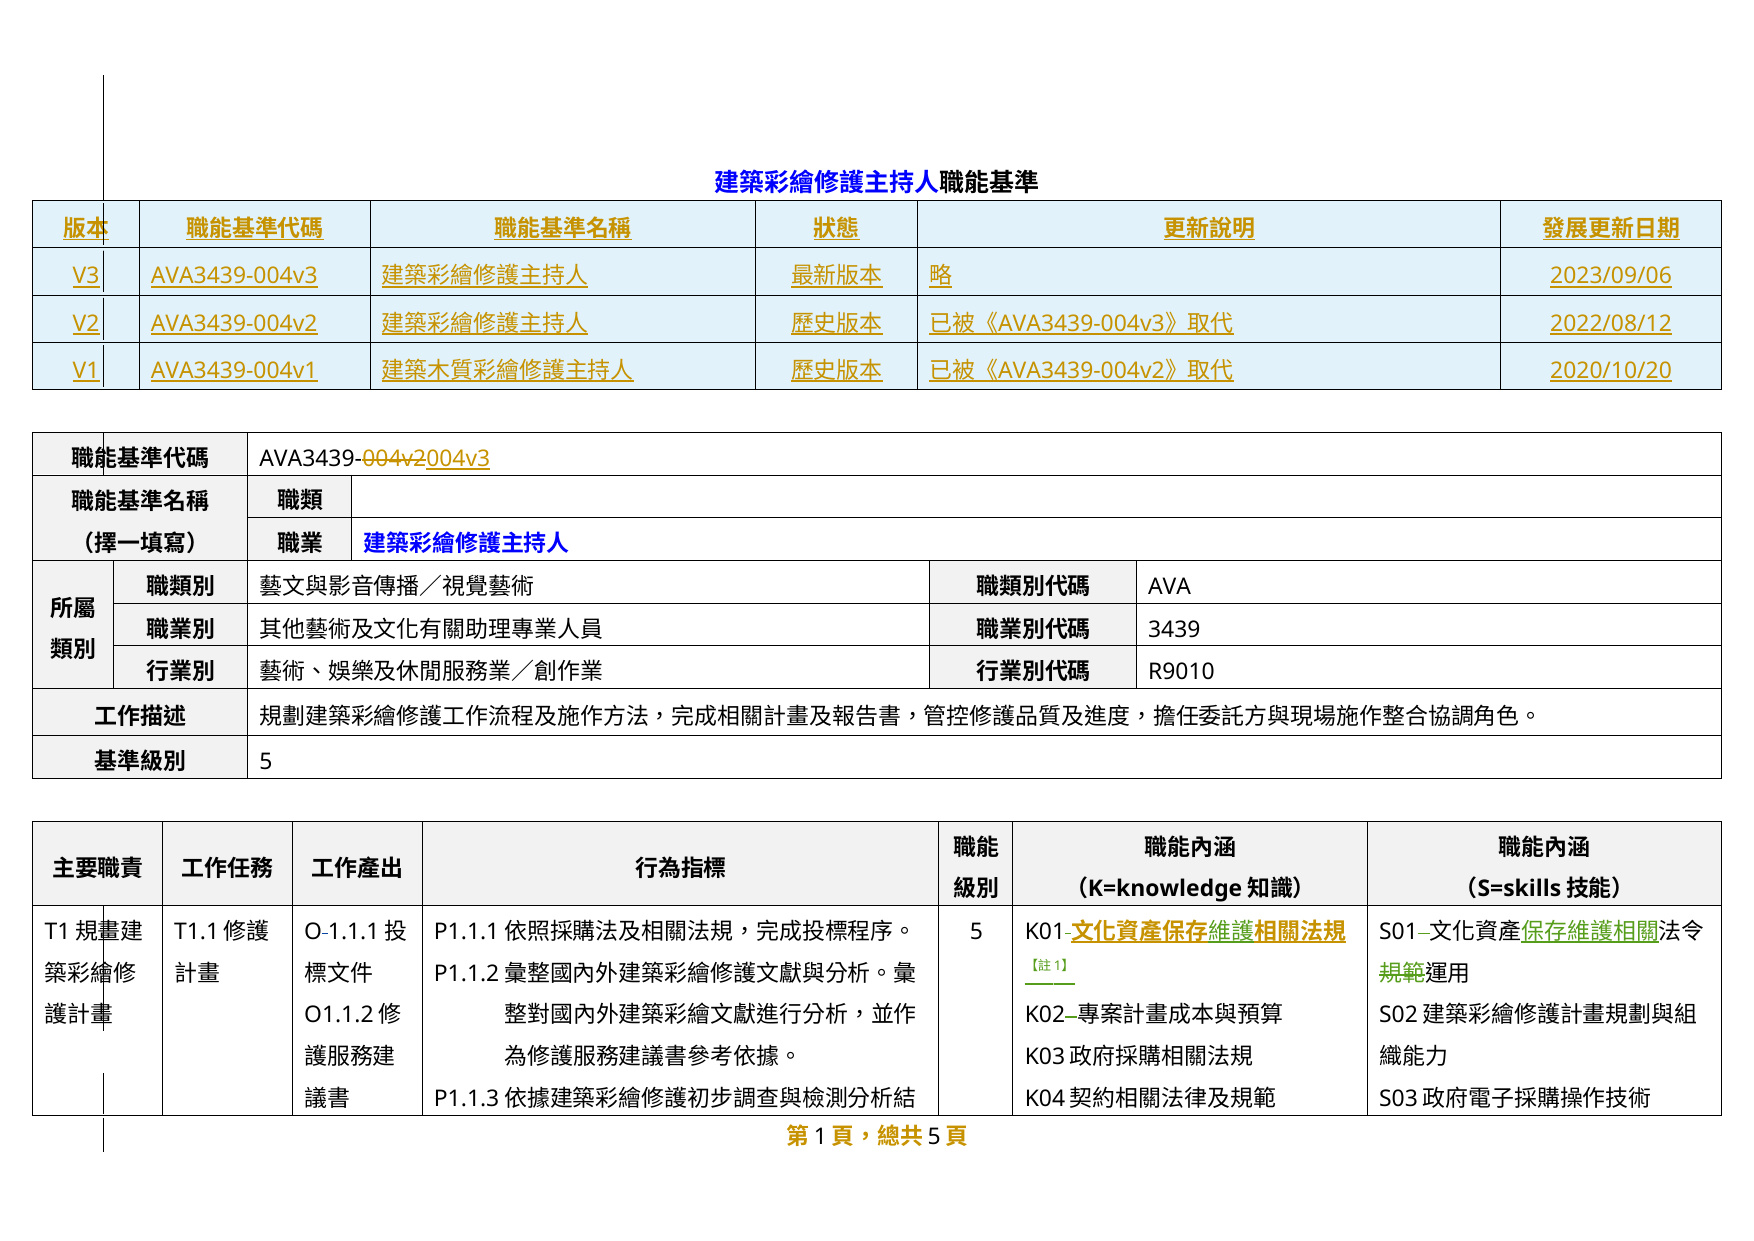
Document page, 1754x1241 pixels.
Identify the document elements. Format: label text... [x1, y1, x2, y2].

table_cell 藝文與影音傳播／視覺藝術 [248, 561, 929, 603]
table_cell 職業別代碼 [930, 604, 1136, 645]
table_cell K01文化資產保存維護相關法規【註1】 K02專案計畫成本與預算 K03政府採購相關法規 K04契約相關法律及規範 [1013, 906, 1367, 1114]
table_header 工作任務 [163, 822, 292, 905]
table_cell 其他藝術及文化有關助理專業人員 [248, 604, 929, 645]
table_cell 職類別 [114, 561, 247, 603]
table_cell [352, 476, 1721, 517]
table_header 職能基準代碼 [33, 433, 103, 474]
table_cell 工作描述 [33, 689, 247, 735]
table_cell 藝術、娛樂及休閒服務業／創作業 [248, 646, 929, 688]
table_cell 職業別 [114, 604, 247, 645]
table_header 職能內涵 （S=skills技能） [1368, 822, 1721, 905]
table_header 工作產出 [293, 822, 422, 905]
table_cell P1.1.1依照採購法及相關法規，完成投標程序。 P1.1.2彙整國內外建築彩繪修護文獻與分析。彙整對國內外建築彩繪文獻進行分析，並作為修護服務建議書參考依據。 P1.1.3依據建築彩繪修護初步調查與檢測分析結 [423, 906, 938, 1114]
table_header 主要職責 [33, 822, 162, 905]
table_cell 5 [248, 736, 1721, 778]
table_cell 所屬類別 [33, 561, 113, 688]
table_cell R9010 [1137, 646, 1721, 688]
table_cell T1.1修護計畫 [163, 906, 292, 1114]
table_cell 3439 [1137, 604, 1721, 645]
table_cell 行業別 [114, 646, 247, 688]
text 建築彩繪修護主持人職能基準 [118, 75, 1636, 117]
table_cell 職類 [248, 476, 351, 517]
table_header 職能內涵 （K=knowledge知識） [1013, 822, 1367, 905]
table_cell 建築彩繪修護主持人 [352, 518, 1721, 560]
table_cell 規劃建築彩繪修護工作流程及施作方法，完成相關計畫及報告書，管控修護品質及進度，擔任委託方與現場施作整合協調角色。 [248, 689, 1721, 735]
table_cell 行業別代碼 [930, 646, 1136, 688]
table_cell 職類別代碼 [930, 561, 1136, 603]
table_cell 5 [939, 906, 1012, 1114]
table_cell 職業 [248, 518, 351, 560]
table_cell S01文化資產保存維護相關法令運用 S02建築彩繪修護計畫規劃與組織能力 S03政府電子採購操作技術 [1368, 906, 1721, 1114]
table_cell T1規畫建築彩繪修護計畫 [33, 906, 162, 1114]
table_header 職能級別 [939, 822, 1012, 905]
table_header 行為指標 [423, 822, 938, 905]
table_header 職能基準代碼 [104, 433, 247, 474]
table_cell AVA [1137, 561, 1721, 603]
table_cell O1.1.1投標文件O1.1.2修護服務建議書 [293, 906, 422, 1114]
table_cell 基準級別 [33, 736, 247, 778]
table_cell 職能基準名稱 （擇一填寫） [33, 476, 247, 560]
table_header AVA3439-004v3 [248, 433, 1721, 474]
